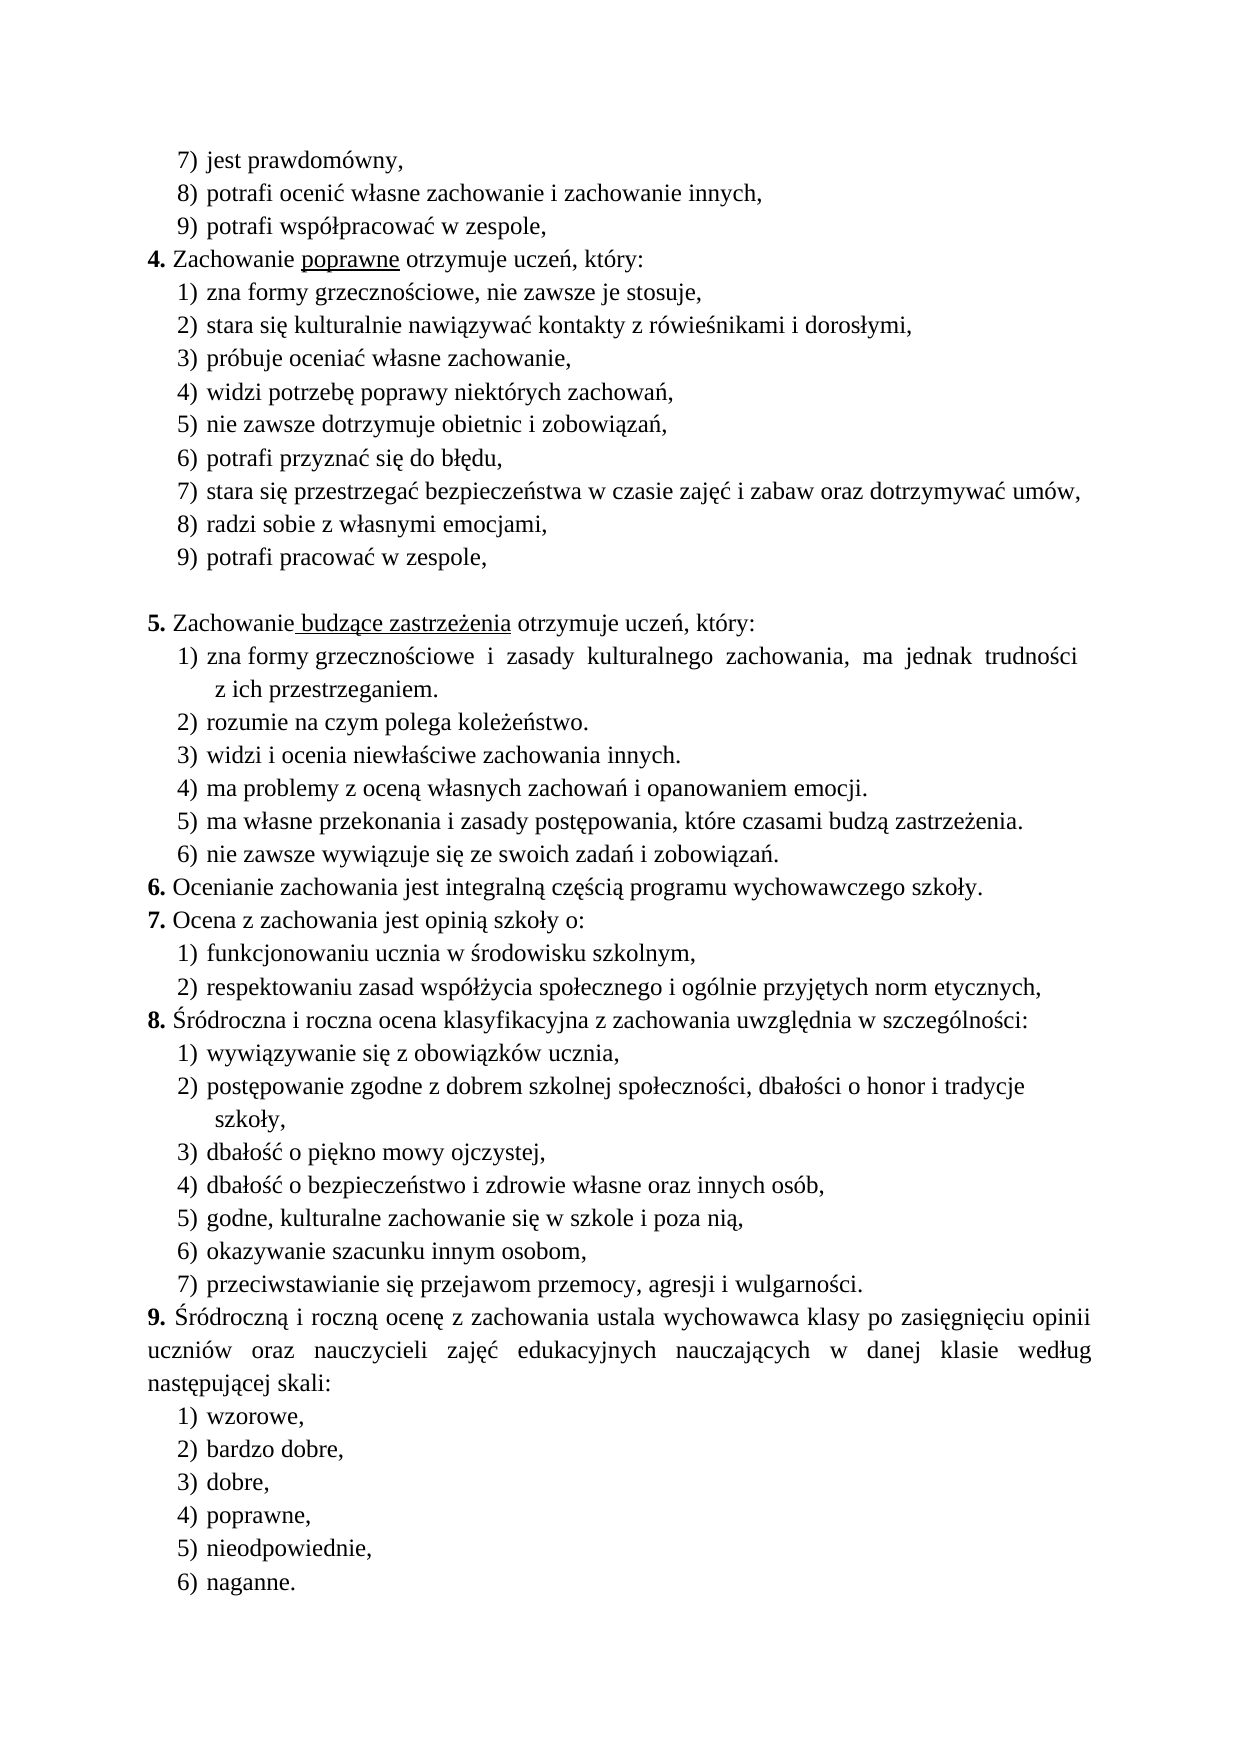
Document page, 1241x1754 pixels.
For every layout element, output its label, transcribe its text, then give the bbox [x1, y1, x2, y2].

list dbałość o bezpieczeństwo i zdrowie własne oraz innych osób, [177, 1170, 1173, 1199]
list stara się kulturalnie nawiązywać kontakty z rówieśnikami i dorosłymi, [177, 311, 1173, 339]
list nieodpowiednie, [177, 1533, 1173, 1562]
list próbuje oceniać własne zachowanie, [177, 343, 1173, 372]
list poprawne, [177, 1500, 1173, 1529]
list okazywanie szacunku innym osobom, [177, 1236, 1173, 1265]
list ma własne przekonania i zasady postępowania, które czasami budzą zastrzeżenia. [177, 806, 1173, 835]
list ma problemy z oceną własnych zachowań i opanowaniem emocji. [177, 773, 1173, 802]
list nie zawsze dotrzymuje obietnic i zobowiązań, [177, 409, 1173, 438]
list zna formy grzecznościowe i zasady kulturalnego zachowania, ma jednak trudności z ich przestrzeganiem. [177, 641, 1092, 703]
list wzorowe, [177, 1401, 1173, 1430]
list jest prawdomówny, [177, 145, 1173, 174]
list nie zawsze wywiązuje się ze swoich zadań i zobowiązań. [177, 839, 1173, 868]
list Śródroczną i roczną ocenę z zachowania ustala wychowawca klasy po zasięgnięciu opinii uczniów oraz nauczycieli zajęć edukacyjnych nauczających w danej klasie według następującej skali: [147, 1302, 1092, 1397]
list dbałość o piękno mowy ojczystej, [177, 1137, 1173, 1166]
list potrafi pracować w zespole, [177, 542, 1173, 571]
list radzi sobie z własnymi emocjami, [177, 509, 1173, 537]
list godne, kulturalne zachowanie się w szkole i poza nią, [177, 1203, 1173, 1232]
list naganne. [177, 1567, 1173, 1595]
list dobre, [177, 1467, 1173, 1496]
list postępowanie zgodne z dobrem szkolnej społeczności, dbałości o honor i tradycje szkoły, [177, 1071, 1093, 1133]
list przeciwstawianie się przejawom przemocy, agresji i wulgarności. [177, 1269, 1173, 1298]
list Zachowanie poprawne otrzymuje uczeń, który: [147, 244, 1173, 273]
list wywiązywanie się z obowiązków ucznia, [177, 1038, 1173, 1067]
list Ocena z zachowania jest opinią szkoły o: [147, 906, 1173, 934]
list rozumie na czym polega koleżeństwo. [177, 707, 1173, 736]
list potrafi współpracować w zespole, [177, 211, 1173, 240]
list respektowaniu zasad współżycia społecznego i ogólnie przyjętych norm etycznych, [177, 972, 1173, 1000]
list Śródroczna i roczna ocena klasyfikacyjna z zachowania uwzględnia w szczególności: [147, 1005, 1173, 1033]
list potrafi przyznać się do błędu, [177, 443, 1173, 472]
list Zachowanie budzące zastrzeżenia otrzymuje uczeń, który: [147, 608, 1173, 637]
list potrafi ocenić własne zachowanie i zachowanie innych, [177, 178, 1173, 207]
list zna formy grzecznościowe, nie zawsze je stosuje, [177, 277, 1173, 306]
list stara się przestrzegać bezpieczeństwa w czasie zajęć i zabaw oraz dotrzymywać umów, [177, 476, 1173, 504]
list funkcjonowaniu ucznia w środowisku szkolnym, [177, 938, 1173, 967]
list Ocenianie zachowania jest integralną częścią programu wychowawczego szkoły. [147, 872, 1173, 901]
list widzi i ocenia niewłaściwe zachowania innych. [177, 740, 1173, 769]
list widzi potrzebę poprawy niektórych zachowań, [177, 377, 1173, 405]
list bardzo dobre, [177, 1434, 1173, 1463]
